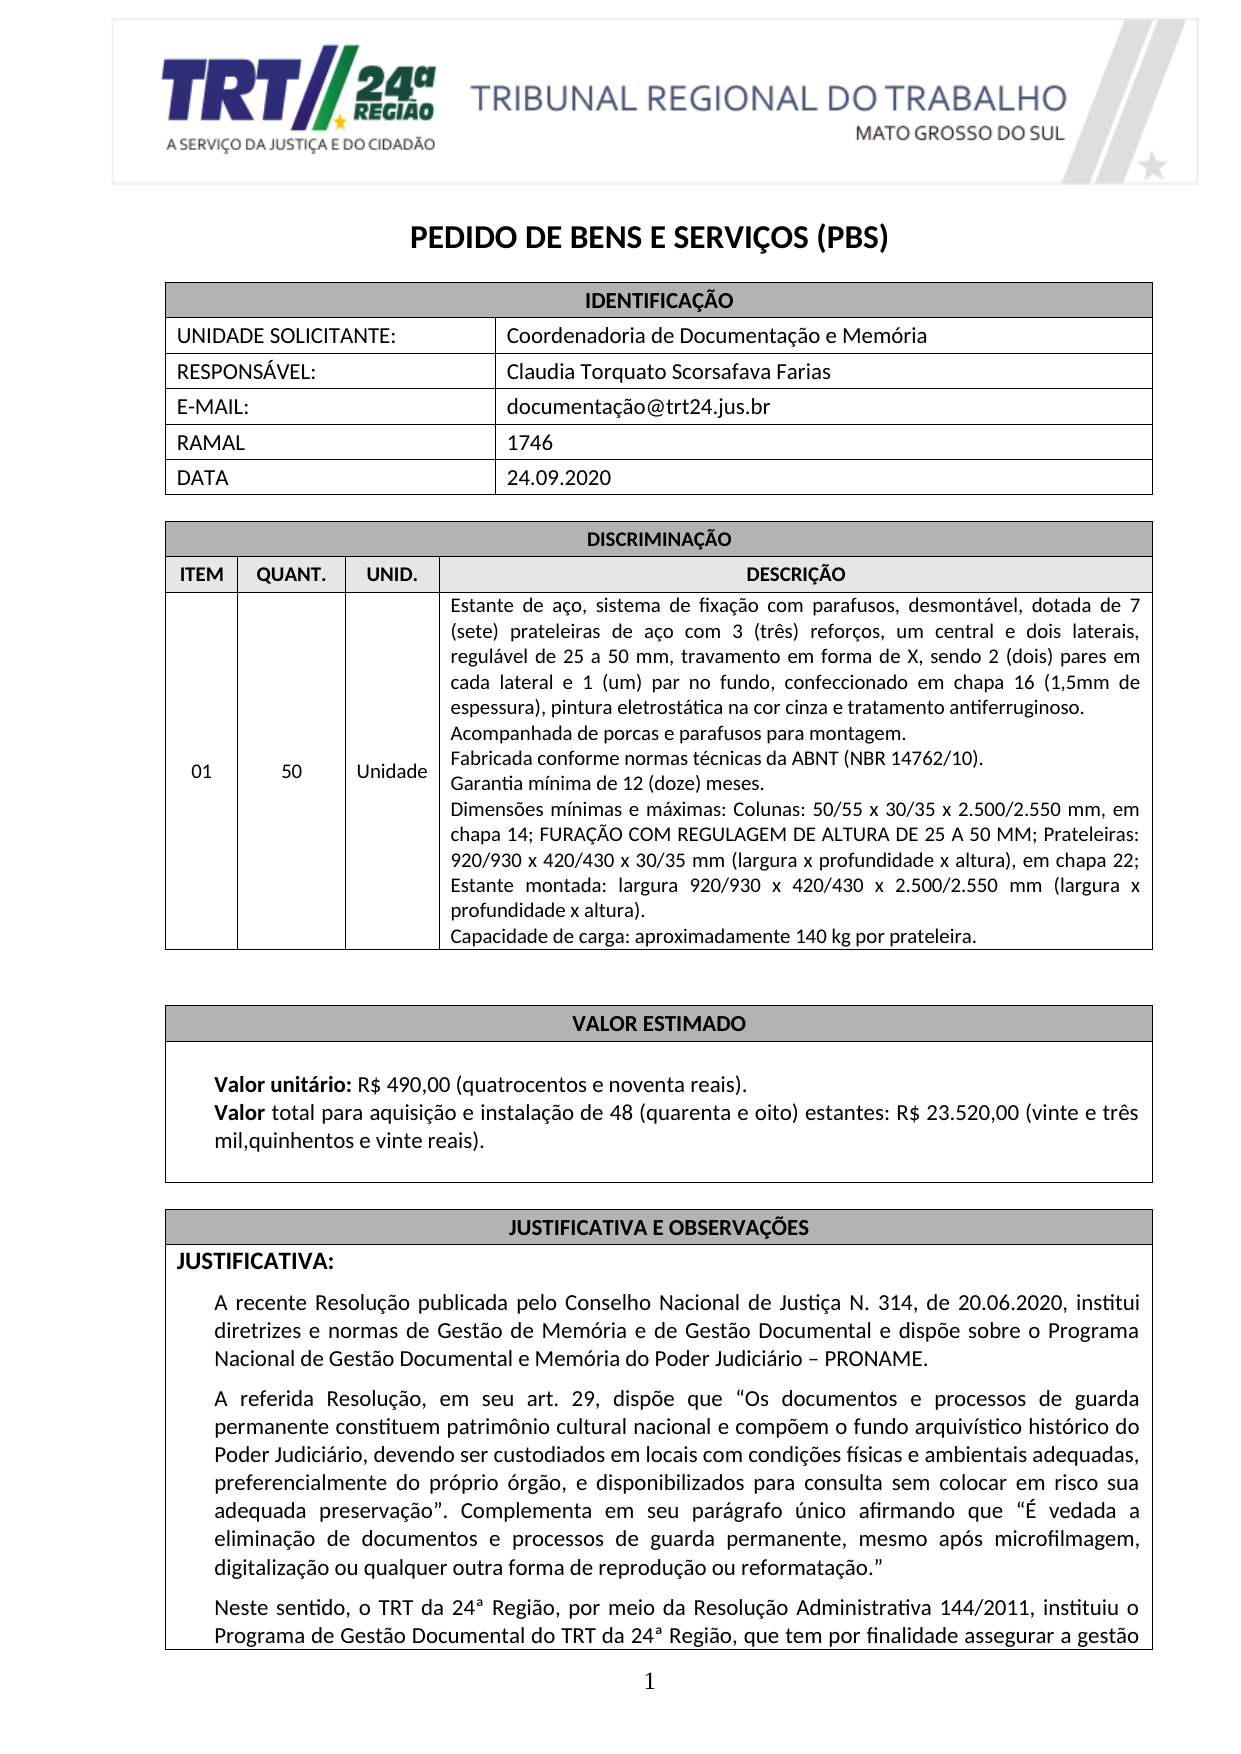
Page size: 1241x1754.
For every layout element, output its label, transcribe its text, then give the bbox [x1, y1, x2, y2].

table_header VALOR ESTIMADO [166, 1006, 1152, 1041]
table_header IDENTIFICAÇÃO [166, 283, 1152, 317]
table_cell 01 [166, 593, 237, 948]
table_cell RAMAL [166, 425, 495, 459]
table_cell Claudia Torquato Scorsafava Farias [496, 354, 1152, 388]
table_cell ITEM [166, 557, 237, 592]
table_cell 1746 [496, 425, 1152, 459]
table_cell Valor unitário: R$ 490,00 (quatrocentos e noventa reais). Valor total para aquisição e instalação de 48 (quarenta e oito) estantes: R$ 23.520,00 (vinte e três mil,quinhentos e vinte reais). [166, 1042, 1152, 1182]
table_cell DESCRIÇÃO [440, 557, 1152, 592]
table_cell Estante de aço, sistema de fixação com parafusos, desmontável, dotada de 7 (sete) prateleiras de aço com 3 (três) reforços, um central e dois laterais, regulável de 25 a 50 mm, travamento em forma de X, sendo 2 (dois) pares em cada lateral e 1 (um) par no fundo, confeccionado em chapa 16 (1,5mm de espessura), pintura eletrostática na cor cinza e tratamento antiferruginoso. Acompanhada de porcas e parafusos para montagem. Fabricada conforme normas técnicas da ABNT (NBR 14762/10). Garantia mínima de 12 (doze) meses. Dimensões mínimas e máximas: Colunas: 50/55 x 30/35 x 2.500/2.550 mm, em chapa 14; FURAÇÃO COM REGULAGEM DE ALTURA DE 25 A 50 MM; Prateleiras: 920/930 x 420/430 x 30/35 mm (largura x profundidade x altura), em chapa 22; Estante montada: largura 920/930 x 420/430 x 2.500/2.550 mm (largura x profundidade x altura). Capacidade de carga: aproximadamente 140 kg por prateleira. [440, 593, 1152, 948]
table_header DISCRIMINAÇÃO [166, 522, 1152, 556]
table_cell QUANT. [238, 557, 345, 592]
table_cell DATA [166, 460, 495, 494]
table_cell E-MAIL: [166, 389, 495, 423]
table_cell JUSTIFICATIVA: A recente Resolução publicada pelo Conselho Nacional de Justiça N. 314, de 20.06.2020, institui diretrizes e normas de Gestão de Memória e de Gestão Documental e dispõe sobre o Programa Nacional de Gestão Documental e Memória do Poder Judiciário – PRONAME. A referida Resolução, em seu art. 29, dispõe que “Os documentos e processos de guarda permanente constituem patrimônio cultural nacional e compõem o fundo arquivístico histórico do Poder Judiciário, devendo ser custodiados em locais com condições físicas e ambientais adequadas, preferencialmente do próprio órgão, e disponibilizados para consulta sem colocar em risco sua adequada preservação”. Complementa em seu parágrafo único afirmando que “É vedada a eliminação de documentos e processos de guarda permanente, mesmo após microfilmagem, digitalização ou qualquer outra forma de reprodução ou reformatação.” Neste sentido, o TRT da 24ª Região, por meio da Resolução Administrativa 144/2011, instituiu o Programa de Gestão Documental do TRT da 24ª Região, que tem por finalidade assegurar a gestão [166, 1245, 1152, 1649]
table_cell 24.09.2020 [496, 460, 1152, 494]
table_cell RESPONSÁVEL: [166, 354, 495, 388]
table_header JUSTIFICATIVA E OBSERVAÇÕES [166, 1210, 1152, 1244]
table_cell Coordenadoria de Documentação e Memória [496, 318, 1152, 353]
text PEDIDO DE BENS E SERVIÇOS (PBS) [177, 216, 1122, 256]
table_cell 50 [238, 593, 345, 948]
table_cell UNIDADE SOLICITANTE: [166, 318, 495, 353]
picture [111, 18, 1199, 185]
table_cell UNID. [346, 557, 439, 592]
table_cell Unidade [346, 593, 439, 948]
table_cell documentação@trt24.jus.br [496, 389, 1152, 423]
